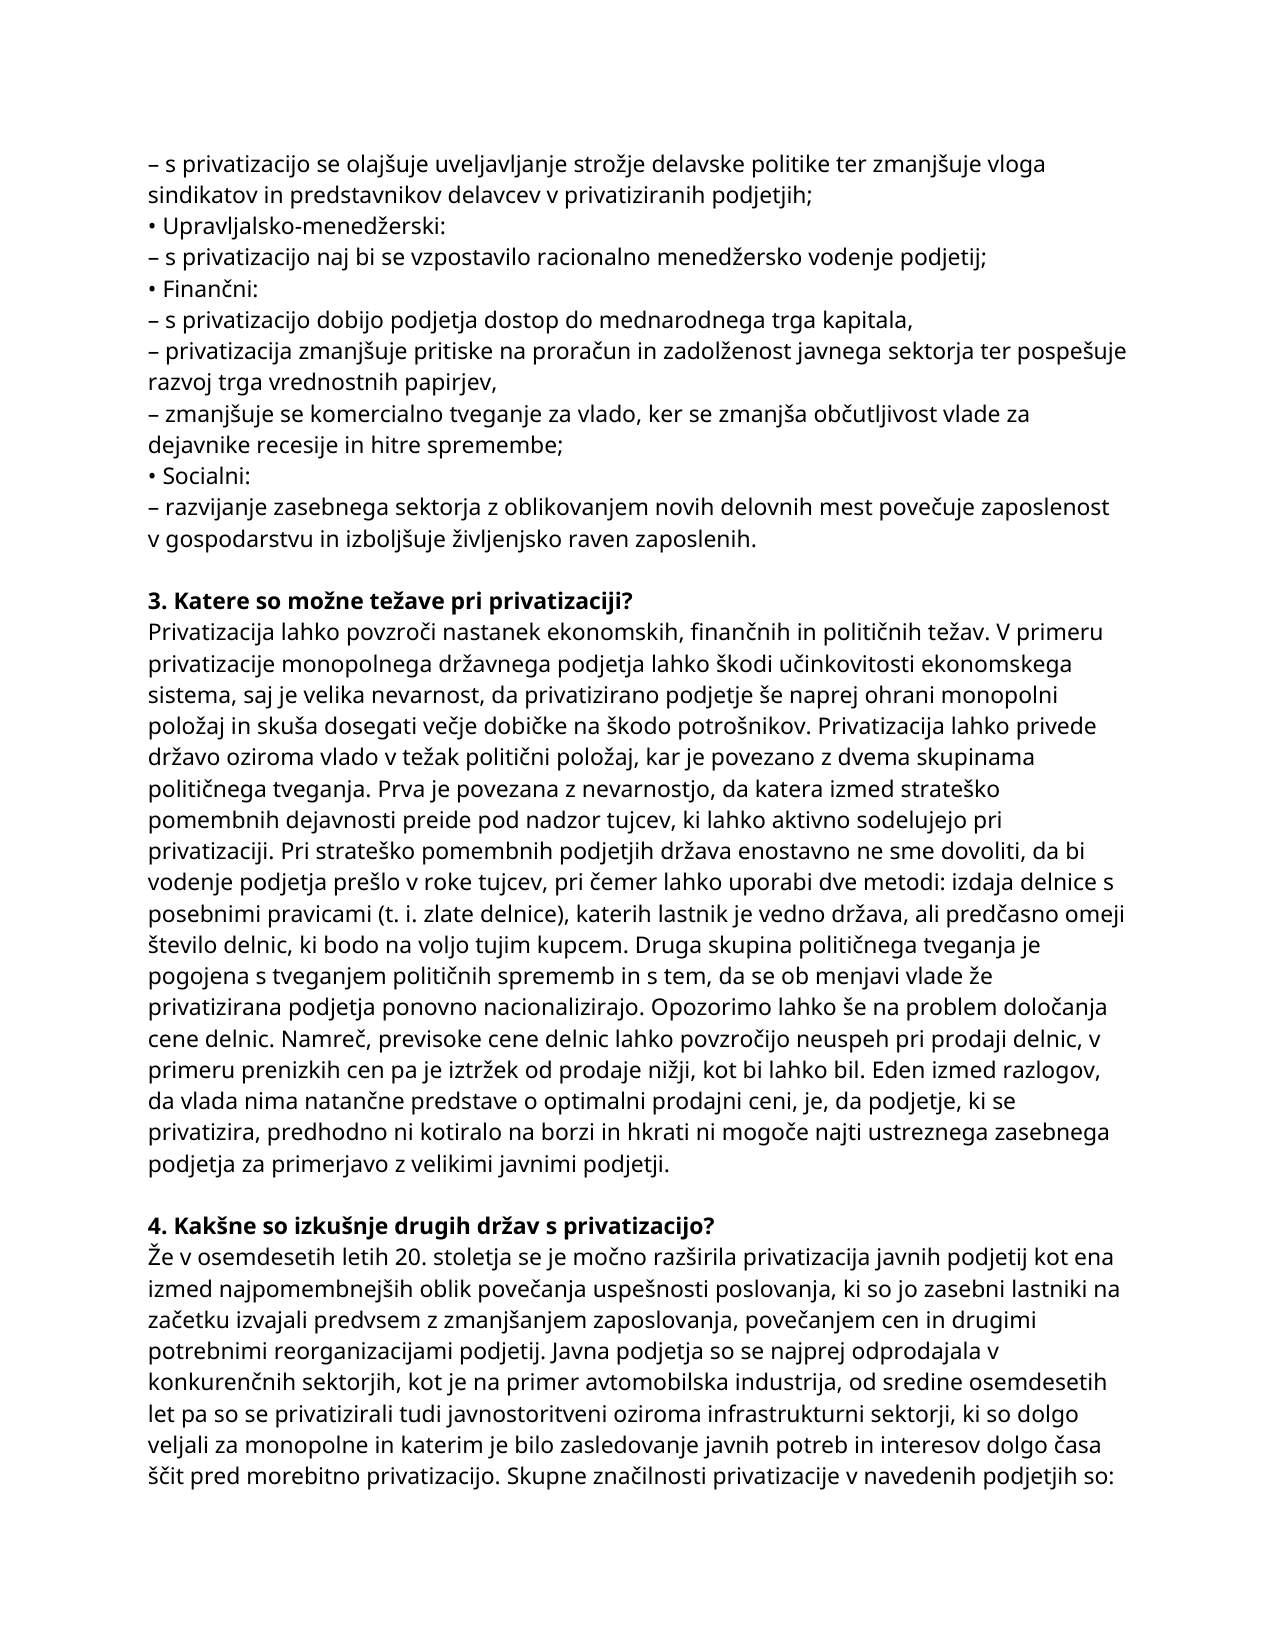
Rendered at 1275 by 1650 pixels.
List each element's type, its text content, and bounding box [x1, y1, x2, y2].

text – privatizacija zmanjšuje pritiske na proračun in zadolženost javnega sektorja ter pospešuje razvoj trga vrednostnih papirjev, [148, 335, 1127, 398]
text 3. Katere so možne težave pri privatizaciji? [148, 585, 1127, 616]
text – razvijanje zasebnega sektorja z oblikovanjem novih delovnih mest povečuje zaposlenost v gospodarstvu in izboljšuje življenjsko raven zaposlenih. [148, 491, 1127, 554]
text 4. Kakšne so izkušnje drugih držav s privatizacijo? [148, 1210, 1127, 1241]
text • Upravljalsko-menedžerski: [148, 210, 1127, 241]
text – s privatizacijo naj bi se vzpostavilo racionalno menedžersko vodenje podjetij; [148, 241, 1127, 273]
text Privatizacija lahko povzroči nastanek ekonomskih, finančnih in političnih težav. V primeru privatizacije monopolnega državnega podjetja lahko škodi učinkovitosti ekonomskega sistema, saj je velika nevarnost, da privatizirano podjetje še naprej ohrani monopolni položaj in skuša dosegati večje dobičke na škodo potrošnikov. Privatizacija lahko privede državo oziroma vlado v težak politični položaj, kar je povezano z dvema skupinama političnega tveganja. Prva je povezana z nevarnostjo, da katera izmed strateško pomembnih dejavnosti preide pod nadzor tujcev, ki lahko aktivno sodelujejo pri privatizaciji. Pri strateško pomembnih podjetjih država enostavno ne sme dovoliti, da bi vodenje podjetja prešlo v roke tujcev, pri čemer lahko uporabi dve metodi: izdaja delnice s posebnimi pravicami (t. i. zlate delnice), katerih lastnik je vedno država, ali predčasno omeji število delnic, ki bodo na voljo tujim kupcem. Druga skupina političnega tveganja je pogojena s tveganjem političnih sprememb in s tem, da se ob menjavi vlade že privatizirana podjetja ponovno nacionalizirajo. Opozorimo lahko še na problem določanja cene delnic. Namreč, previsoke cene delnic lahko povzročijo neuspeh pri prodaji delnic, v primeru prenizkih cen pa je iztržek od prodaje nižji, kot bi lahko bil. Eden izmed razlogov, da vlada nima natančne predstave o optimalni prodajni ceni, je, da podjetje, ki se privatizira, predhodno ni kotiralo na borzi in hkrati ni mogoče najti ustreznega zasebnega podjetja za primerjavo z velikimi javnimi podjetji. [148, 616, 1127, 1179]
text • Socialni: [148, 460, 1127, 491]
text – zmanjšuje se komercialno tveganje za vlado, ker se zmanjša občutljivost vlade za dejavnike recesije in hitre spremembe; [148, 398, 1127, 460]
text – s privatizacijo se olajšuje uveljavljanje strožje delavske politike ter zmanjšuje vloga sindikatov in predstavnikov delavcev v privatiziranih podjetjih; [148, 148, 1127, 210]
text Že v osemdesetih letih 20. stoletja se je močno razširila privatizacija javnih podjetij kot ena izmed najpomembnejših oblik povečanja uspešnosti poslovanja, ki so jo zasebni lastniki na začetku izvajali predvsem z zmanjšanjem zaposlovanja, povečanjem cen in drugimi potrebnimi reorganizacijami podjetij. Javna podjetja so se najprej odprodajala v konkurenčnih sektorjih, kot je na primer avtomobilska industrija, od sredine osemdesetih let pa so se privatizirali tudi javnostoritveni oziroma infrastrukturni sektorji, ki so dolgo veljali za monopolne in katerim je bilo zasledovanje javnih potreb in interesov dolgo časa ščit pred morebitno privatizacijo. Skupne značilnosti privatizacije v navedenih podjetjih so: [148, 1241, 1127, 1491]
text • Finančni: [148, 273, 1127, 304]
text – s privatizacijo dobijo podjetja dostop do mednarodnega trga kapitala, [148, 304, 1127, 335]
